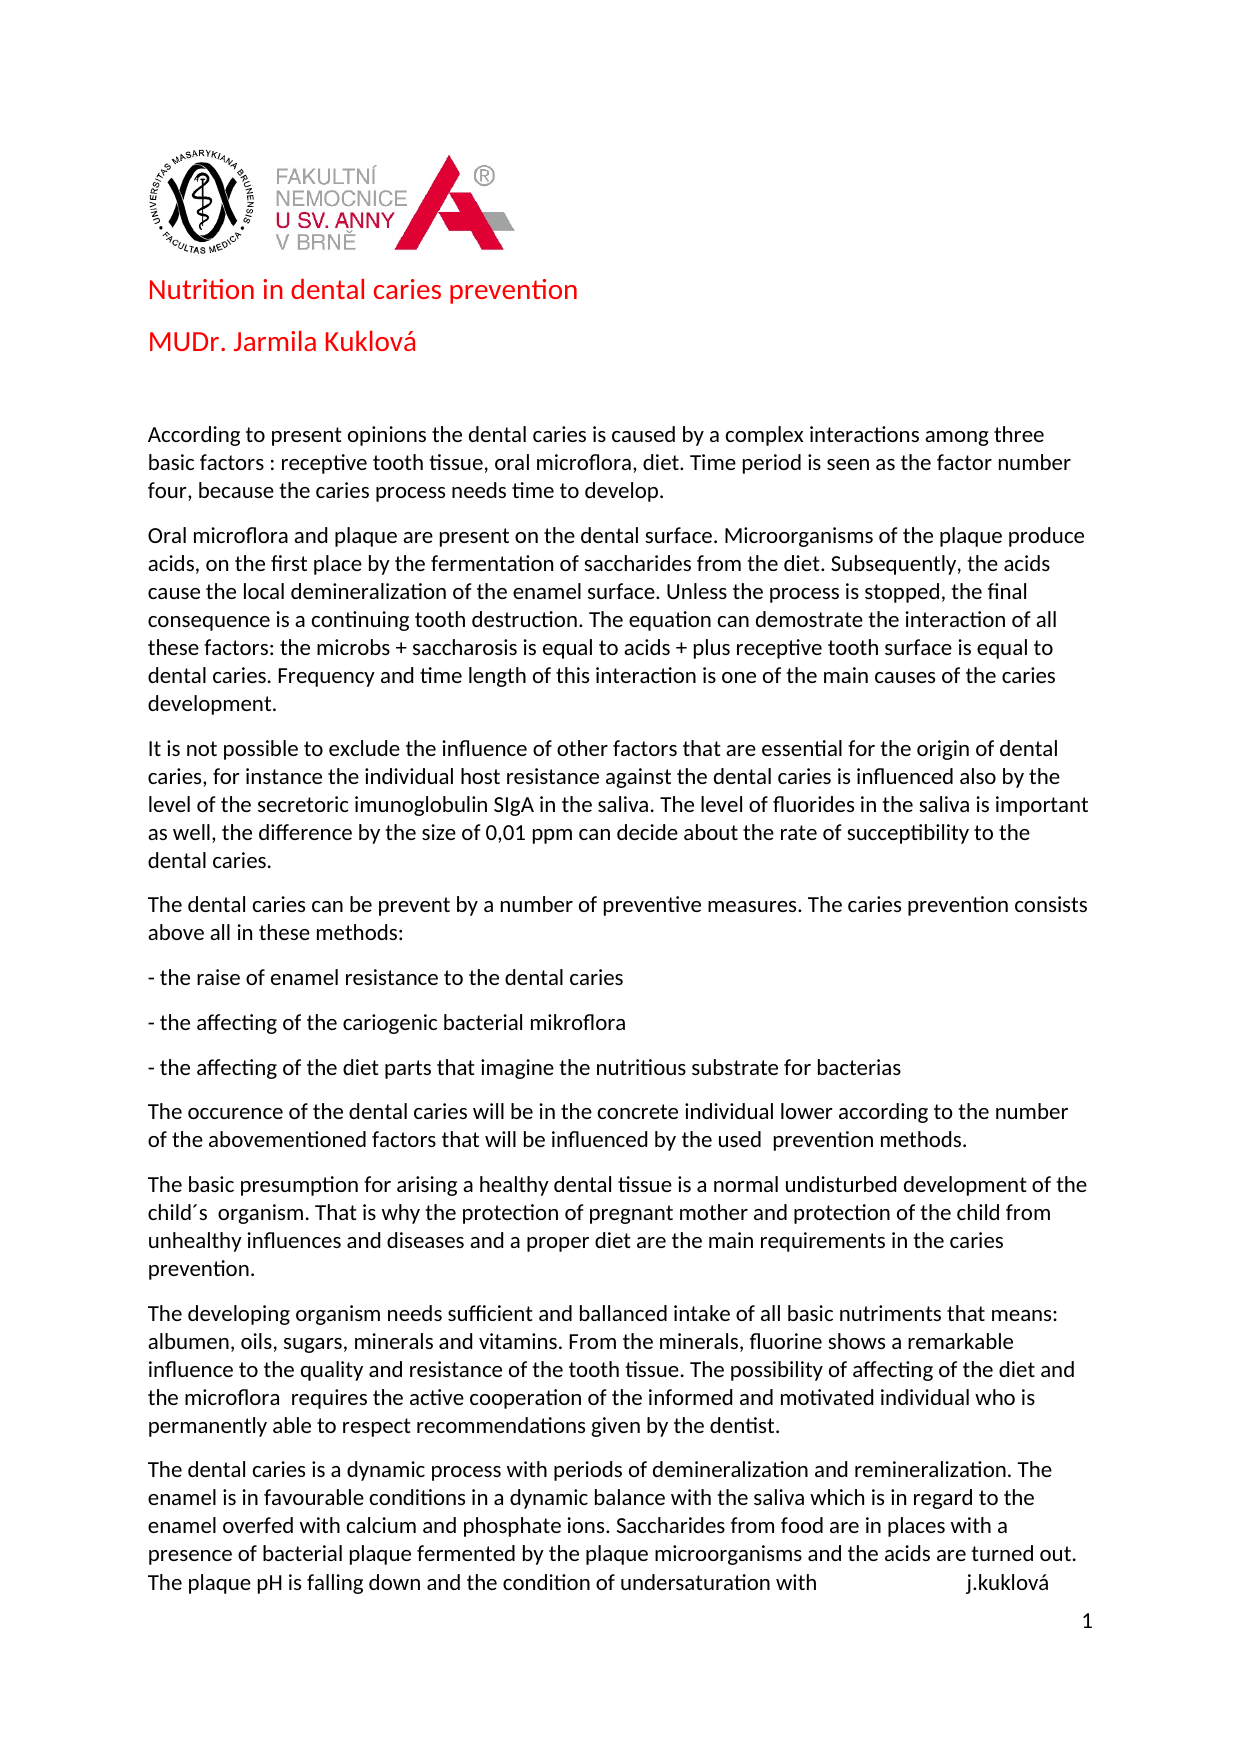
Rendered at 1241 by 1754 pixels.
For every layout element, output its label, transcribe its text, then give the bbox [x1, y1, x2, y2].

text MUDr. Jarmila Kuklová [148, 323, 1093, 359]
text The occurence of the dental caries will be in the concrete individual lower according to the number of the abovementioned factors that will be influenced by the used prevention methods. [148, 1097, 1093, 1153]
text Nutrition in dental caries prevention [148, 271, 1093, 307]
text The dental caries is a dynamic process with periods of demineralization and remineralization. The enamel is in favourable conditions in a dynamic balance with the saliva which is in regard to the enamel overfed with calcium and phosphate ions. Saccharides from food are in places with a presence of bacterial plaque fermented by the plaque microorganisms and the acids are turned out. The plaque pH is falling down and the condition of undersaturation with j.kuklová [148, 1456, 1093, 1596]
text It is not possible to exclude the influence of other factors that are essential for the origin of dental caries, for instance the individual host resistance against the dental caries is influenced also by the level of the secretoric imunoglobulin SIgA in the saliva. The level of fluorides in the saliva is important as well, the difference by the size of 0,01 ppm can decide about the rate of succeptibility to the dental caries. [148, 734, 1093, 874]
text - the raise of enamel resistance to the dental caries [148, 963, 1093, 991]
text - the affecting of the cariogenic bacterial mikroflora [148, 1008, 1093, 1036]
text The basic presumption for arising a healthy dental tissue is a normal undisturbed development of the child´s organism. That is why the protection of pregnant mother and protection of the child from unhealthy influences and diseases and a proper diet are the main requirements in the caries prevention. [148, 1170, 1093, 1282]
text - the affecting of the diet parts that imagine the nutritious substrate for bacterias [148, 1053, 1093, 1081]
text The developing organism needs sufficient and ballanced intake of all basic nutriments that means: albumen, oils, sugars, minerals and vitamins. From the minerals, fluorine shows a remarkable influence to the quality and resistance of the tooth tissue. The possibility of affecting of the diet and the microflora requires the active cooperation of the informed and motivated individual who is permanently able to respect recommendations given by the dentist. [148, 1299, 1093, 1439]
text According to present opinions the dental caries is caused by a complex interactions among three basic factors : receptive tooth tissue, oral microflora, diet. Time period is seen as the factor number four, because the caries process needs time to develop. [148, 420, 1093, 504]
text Oral microflora and plaque are present on the dental surface. Microorganisms of the plaque produce acids, on the first place by the fermentation of saccharides from the diet. Subsequently, the acids cause the local demineralization of the enamel surface. Unless the process is stopped, the final consequence is a continuing tooth destruction. The equation can demostrate the interaction of all these factors: the microbs + saccharosis is equal to acids + plus receptive tooth surface is equal to dental caries. Frequency and time length of this interaction is one of the main causes of the caries development. [148, 521, 1093, 717]
text The dental caries can be prevent by a number of preventive measures. The caries prevention consists above all in these methods: [148, 891, 1093, 947]
